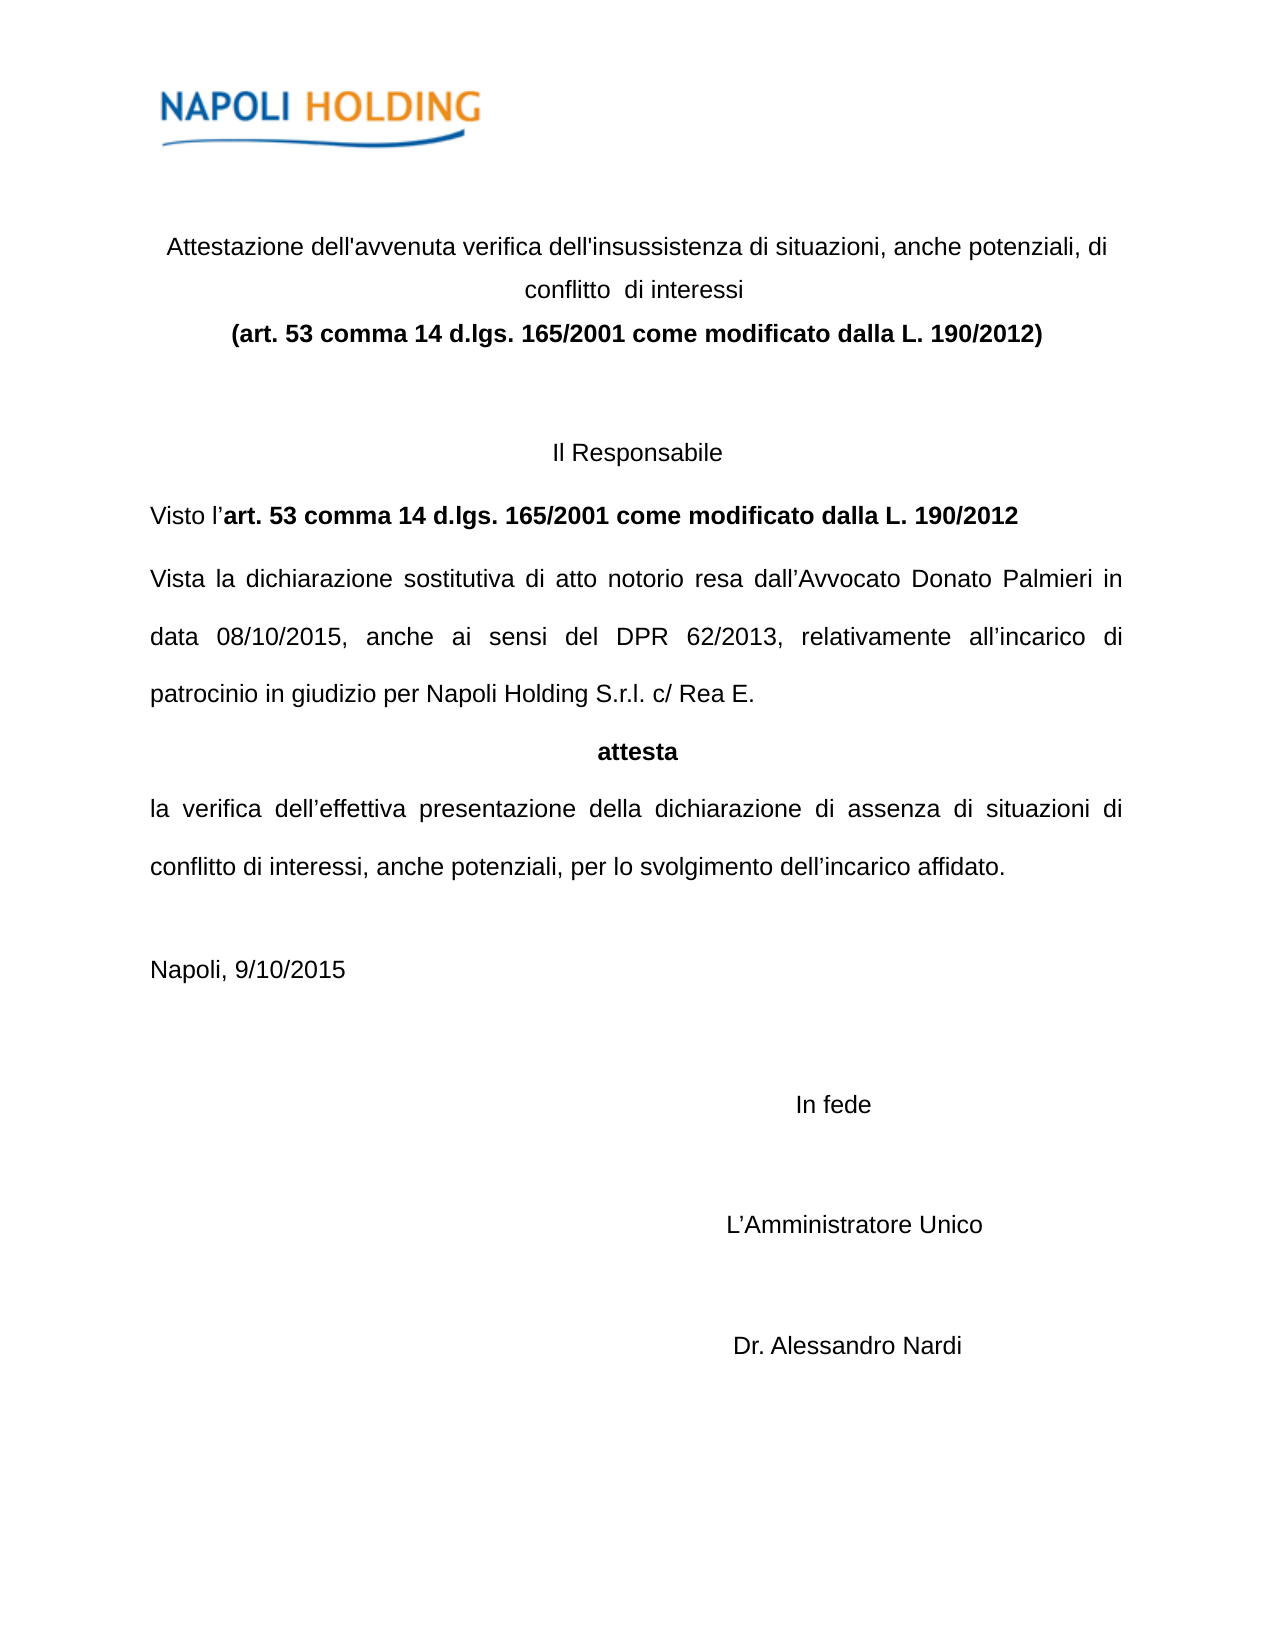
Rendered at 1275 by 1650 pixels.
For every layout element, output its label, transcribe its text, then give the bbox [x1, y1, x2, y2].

text In fede [150, 1090, 1125, 1118]
text Napoli, 9/10/2015 [150, 955, 1125, 984]
text Visto l’art. 53 comma 14 d.lgs. 165/2001 come modificato dalla L. 190/2012 [150, 501, 1125, 530]
text Il Responsabile [150, 438, 1125, 466]
text la verifica dell’effettiva presentazione della dichiarazione di assenza di situazioni di conflitto di interessi, anche potenziali, per lo svolgimento dell’incarico affidato. [150, 794, 1125, 880]
text L’Amministratore Unico [150, 1210, 1125, 1239]
text Vista la dichiarazione sostitutiva di atto notorio resa dall’Avvocato Donato Palmieri in data 08/10/2015, anche ai sensi del DPR 62/2013, relativamente all’incarico di patrocinio in giudizio per Napoli Holding S.r.l. c/ Rea E. [150, 564, 1125, 708]
text attesta [150, 737, 1125, 765]
text Dr. Alessandro Nardi [150, 1331, 1125, 1359]
text Attestazione dell'avvenuta verifica dell'insussistenza di situazioni, anche potenziali, di conflitto di interessi (art. 53 comma 14 d.lgs. 165/2001 come modificato dalla L. 190/2012) [150, 232, 1125, 347]
